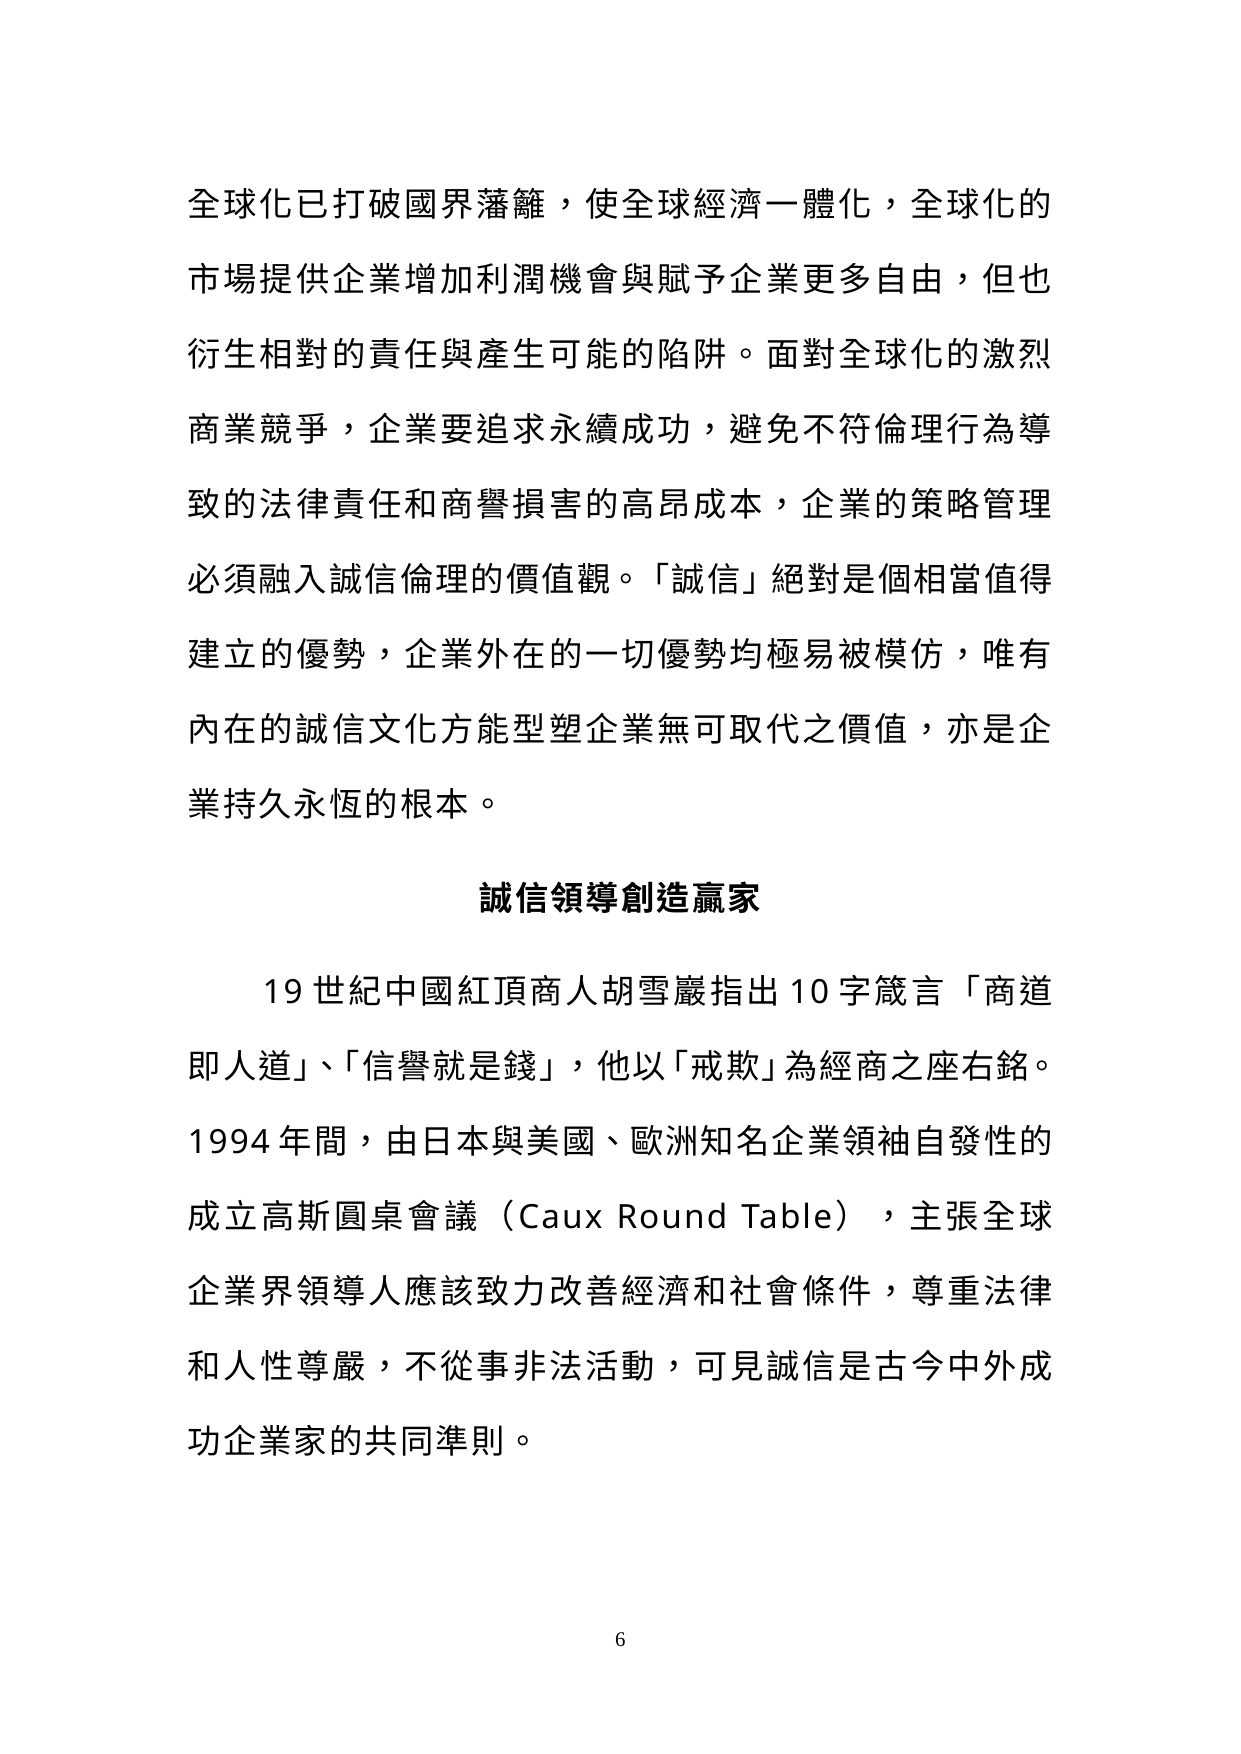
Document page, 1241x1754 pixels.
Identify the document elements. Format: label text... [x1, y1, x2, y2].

text 全球化已打破國界藩籬，使全球經濟一體化，全球化的市場提供企業增加利潤機會與賦予企業更多自由，但也衍生相對的責任與產生可能的陷阱。面對全球化的激烈商業競爭，企業要追求永續成功，避免不符倫理行為導致的法律責任和商譽損害的高昂成本，企業的策略管理必須融入誠信倫理的價值觀。「誠信」絕對是個相當值得建立的優勢，企業外在的一切優勢均極易被模仿，唯有內在的誠信文化方能型塑企業無可取代之價值，亦是企業持久永恆的根本。 [187, 164, 1053, 839]
text 誠信領導創造贏家 [187, 858, 1053, 933]
text 19世紀中國紅頂商人胡雪巖指出10字箴言「商道即人道」、「信譽就是錢」，他以「戒欺」為經商之座右銘。1994年間，由日本與美國、歐洲知名企業領袖自發性的成立高斯圓桌會議（Caux Round Table），主張全球企業界領導人應該致力改善經濟和社會條件，尊重法律和人性尊嚴，不從事非法活動，可見誠信是古今中外成功企業家的共同準則。 [187, 952, 1053, 1477]
